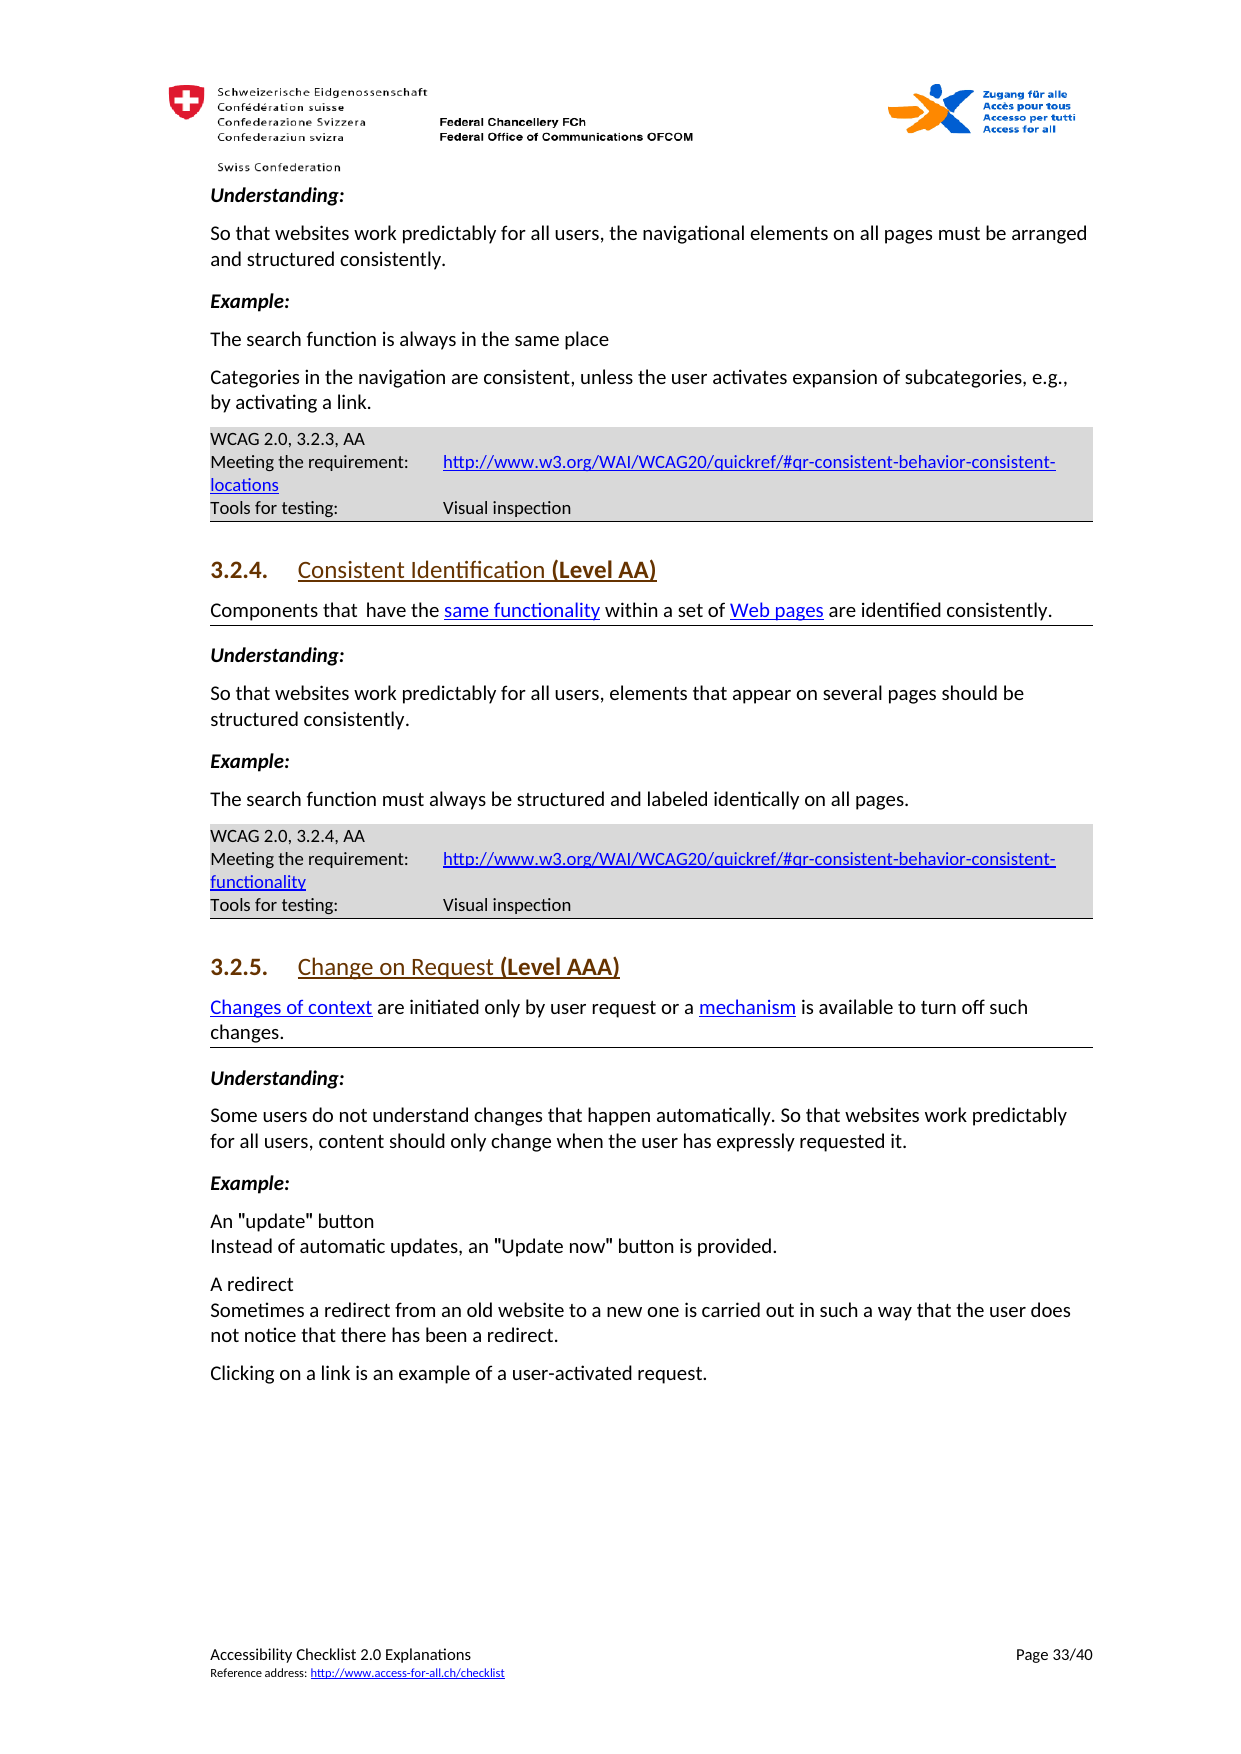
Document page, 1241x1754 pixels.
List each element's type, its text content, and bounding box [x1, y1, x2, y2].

subtitle Example: [210, 748, 1093, 773]
text Changes of context are initiated only by user request or a mechanism is available to turn off such changes. [210, 994, 1093, 1047]
subtitle Consistent Identification (Level AA) [210, 554, 1093, 585]
subtitle Understanding: [210, 643, 1093, 668]
subtitle Example: [210, 288, 1093, 313]
text Meeting the requirement: http://www.w3.org/WAI/WCAG20/quickref/#qr-consistent-behavior-consistent-locations [210, 450, 1093, 496]
text Clicking on a link is an example of a user-activated request. [210, 1360, 1093, 1386]
subtitle Change on Request (Level AAA) [210, 951, 1093, 982]
text So that websites work predictably for all users, the navigational elements on all pages must be arranged and structured consistently. [210, 221, 1093, 271]
text WCAG 2.0, 3.2.3, AA [210, 427, 1093, 450]
text A redirect Sometimes a redirect from an old website to a new one is carried out in such a way that the user does not notice that there has been a redirect. [210, 1271, 1093, 1348]
text WCAG 2.0, 3.2.4, AA [210, 824, 1093, 847]
text Meeting the requirement: http://www.w3.org/WAI/WCAG20/quickref/#qr-consistent-behavior-consistent-functionality [210, 847, 1093, 893]
text The search function must always be structured and labeled identically on all pages. [210, 786, 1093, 811]
subtitle Understanding: [210, 183, 1093, 208]
text Tools for testing: Visual inspection [210, 893, 1093, 918]
picture [164, 82, 1076, 174]
subtitle Understanding: [210, 1065, 1093, 1090]
text So that websites work predictably for all users, elements that appear on several pages should be structured consistently. [210, 681, 1093, 731]
text Categories in the navigation are consistent, unless the user activates expansion of subcategories, e.g., by activating a link. [210, 364, 1093, 415]
subtitle Example: [210, 1170, 1093, 1196]
text An "update" button Instead of automatic updates, an "Update now" button is provided. [210, 1208, 1093, 1259]
text The search function is always in the same place [210, 326, 1093, 351]
text Some users do not understand changes that happen automatically. So that websites work predictably for all users, content should only change when the user has expressly requested it. [210, 1103, 1093, 1153]
text Components that have the same functionality within a set of Web pages are identified consistently. [210, 597, 1093, 625]
text Tools for testing: Visual inspection [210, 496, 1093, 521]
